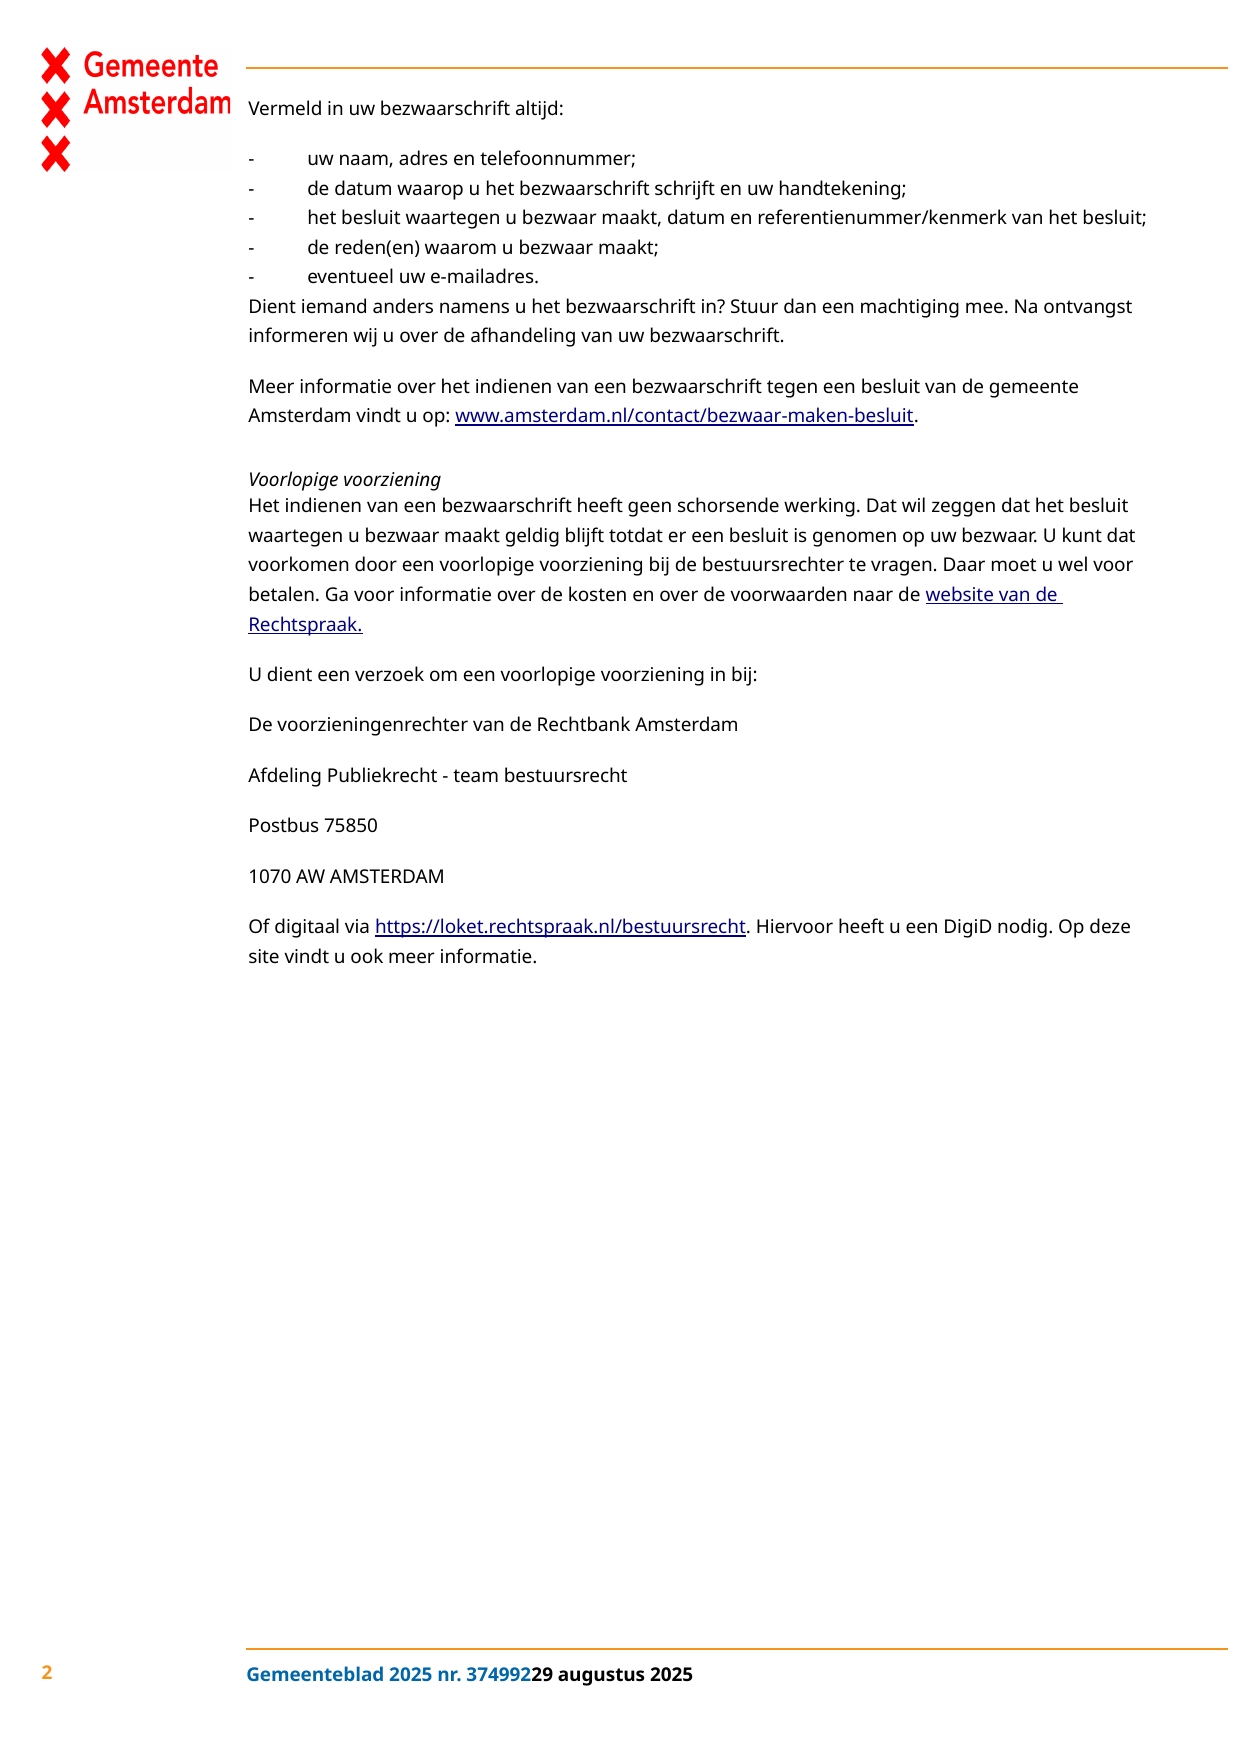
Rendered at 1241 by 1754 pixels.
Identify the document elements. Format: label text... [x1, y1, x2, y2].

text Dient iemand anders namens u het bezwaarschrift in? Stuur dan een machtiging mee. Na ontvangst informeren wij u over de afhandeling van uw bezwaarschrift. [248, 293, 1152, 348]
list het besluit waartegen u bezwaar maakt, datum en referentienummer/kenmerk van het besluit; [248, 204, 1152, 230]
list uw naam, adres en telefoonnummer; [248, 145, 1152, 171]
text Het indienen van een bezwaarschrift heeft geen schorsende werking. Dat wil zeggen dat het besluit waartegen u bezwaar maakt geldig blijft totdat er een besluit is genomen op uw bezwaar. U kunt dat voorkomen door een voorlopige voorziening bij de bestuursrechter te vragen. Daar moet u wel voor betalen. Ga voor informatie over de kosten en over de voorwaarden naar de website van de Rechtspraak. [248, 492, 1152, 636]
text Afdeling Publiekrecht - team bestuursrecht [248, 762, 1152, 788]
text Meer informatie over het indienen van een bezwaarschrift tegen een besluit van de gemeente Amsterdam vindt u op: www.amsterdam.nl/contact/bezwaar-maken-besluit. [248, 373, 1152, 428]
text Of digitaal via https://loket.rechtspraak.nl/bestuursrecht. Hiervoor heeft u een DigiD nodig. Op deze site vindt u ook meer informatie. [248, 913, 1152, 968]
text De voorzieningenrechter van de Rechtbank Amsterdam [248, 712, 1152, 737]
text U dient een verzoek om een voorlopige voorziening in bij: [248, 661, 1152, 687]
text Voorlopige voorziening [248, 467, 1152, 492]
text Vermeld in uw bezwaarschrift altijd: [248, 95, 1152, 121]
text 1070 AW AMSTERDAM [248, 863, 1152, 888]
list de reden(en) waarom u bezwaar maakt; [248, 234, 1152, 260]
list eventueel uw e-mailadres. [248, 263, 1152, 289]
list de datum waarop u het bezwaarschrift schrijft en uw handtekening; [248, 175, 1152, 201]
text Postbus 75850 [248, 812, 1152, 838]
picture [41, 47, 231, 172]
